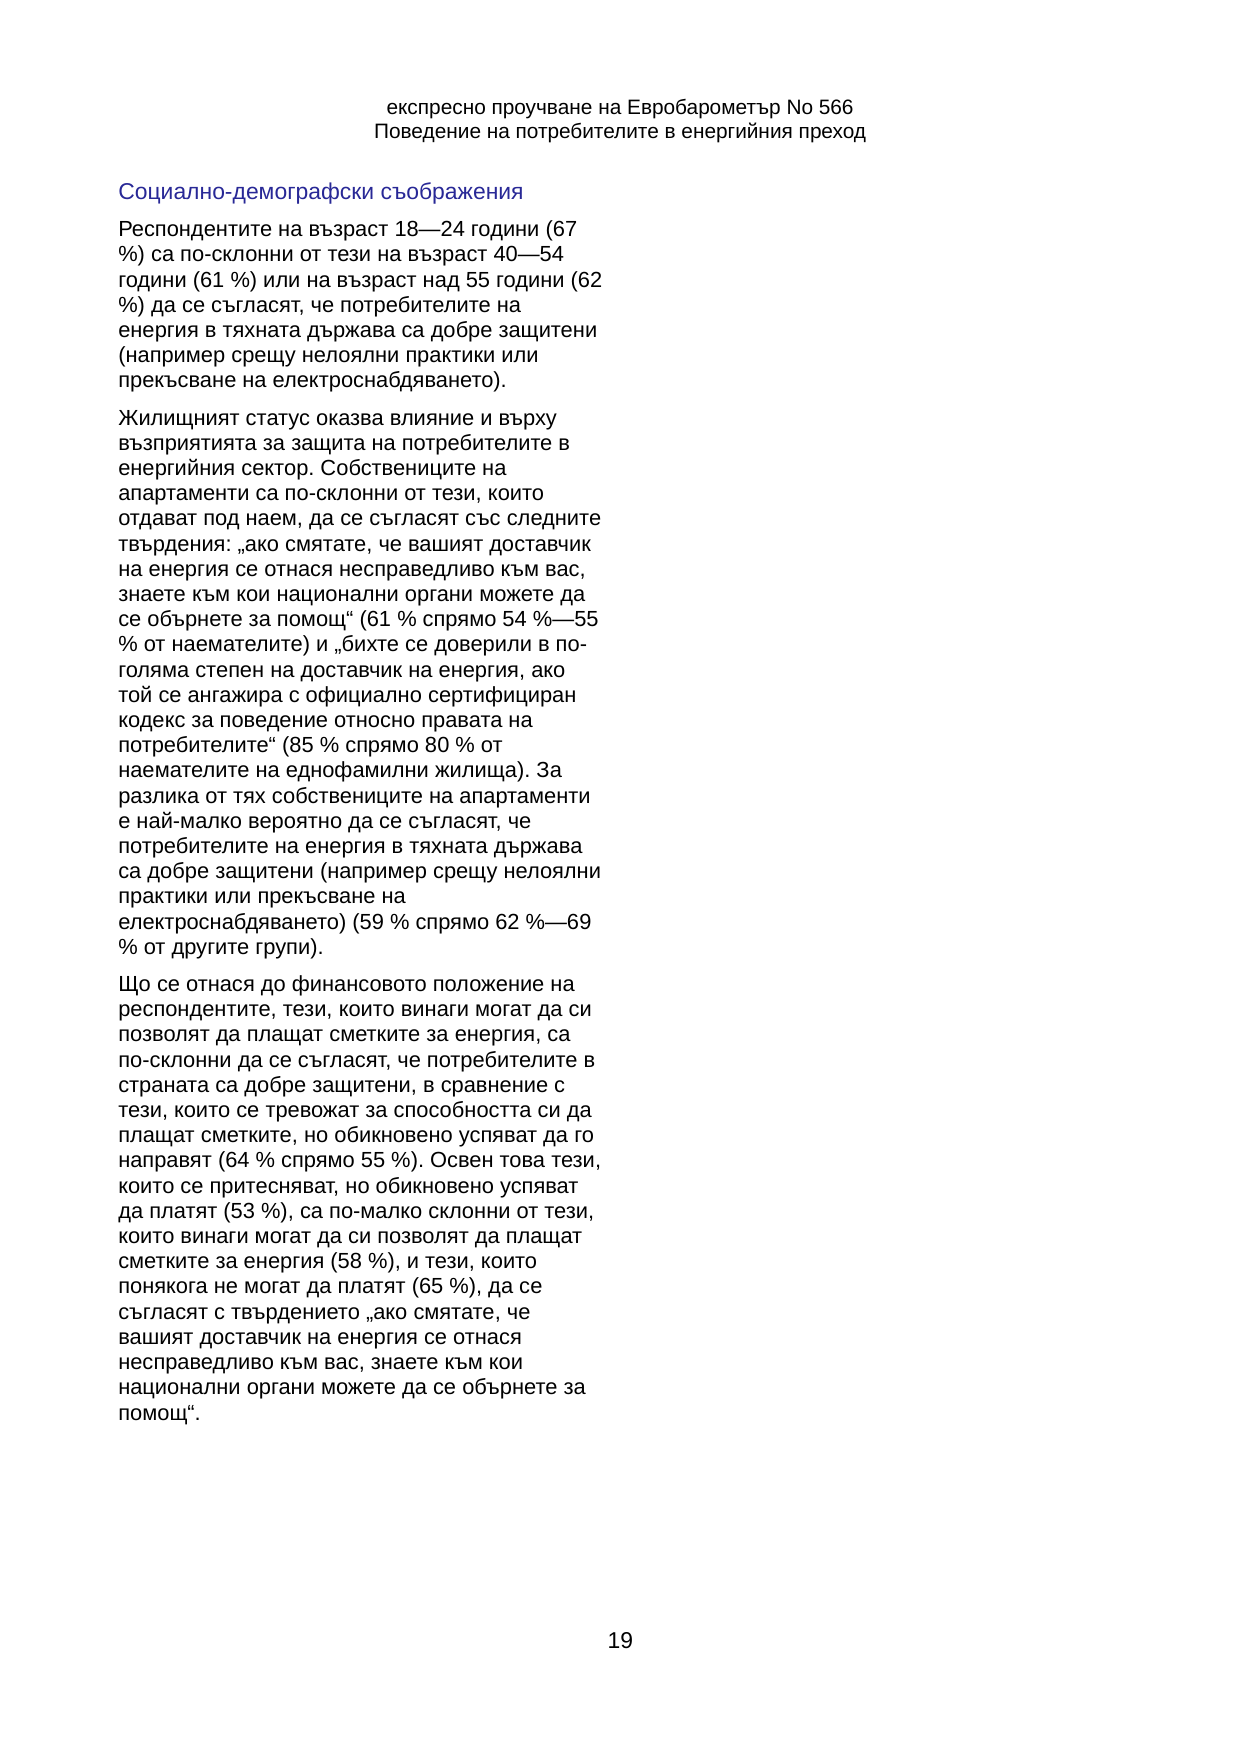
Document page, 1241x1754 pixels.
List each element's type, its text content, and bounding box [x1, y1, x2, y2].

text Респондентите на възраст 18—24 години (67 %) са по-склонни от тези на възраст 40—54 години (61 %) или на възраст над 55 години (62 %) да се съгласят, че потребителите на енергия в тяхната държава са добре защитени (например срещу нелоялни практики или прекъсване на електроснабдяването). [118, 216, 605, 392]
text Социално-демографски съображения [118, 178, 605, 204]
text Жилищният статус оказва влияние и върху възприятията за защита на потребителите в енергийния сектор. Собствениците на апартаменти са по-склонни от тези, които отдават под наем, да се съгласят със следните твърдения: „ако смятате, че вашият доставчик на енергия се отнася несправедливо към вас, знаете към кои национални органи можете да се обърнете за помощ“ (61 % спрямо 54 %—55 % от наемателите) и „бихте се доверили в по-голяма степен на доставчик на енергия, ако той се ангажира с официално сертифициран кодекс за поведение относно правата на потребителите“ (85 % спрямо 80 % от наемателите на еднофамилни жилища). За разлика от тях собствениците на апартаменти е най-малко вероятно да се съгласят, че потребителите на енергия в тяхната държава са добре защитени (например срещу нелоялни практики или прекъсване на електроснабдяването) (59 % спрямо 62 %—69 % от другите групи). [118, 404, 605, 959]
text Що се отнася до финансовото положение на респондентите, тези, които винаги могат да си позволят да плащат сметките за енергия, са по-склонни да се съгласят, че потребителите в страната са добре защитени, в сравнение с тези, които се тревожат за способността си да плащат сметките, но обикновено успяват да го направят (64 % спрямо 55 %). Освен това тези, които се притесняват, но обикновено успяват да платят (53 %), са по-малко склонни от тези, които винаги могат да си позволят да плащат сметките за енергия (58 %), и тези, които понякога не могат да платят (65 %), да се съгласят с твърдението „ако смятате, че вашият доставчик на енергия се отнася несправедливо към вас, знаете към кои национални органи можете да се обърнете за помощ“. [118, 971, 605, 1424]
